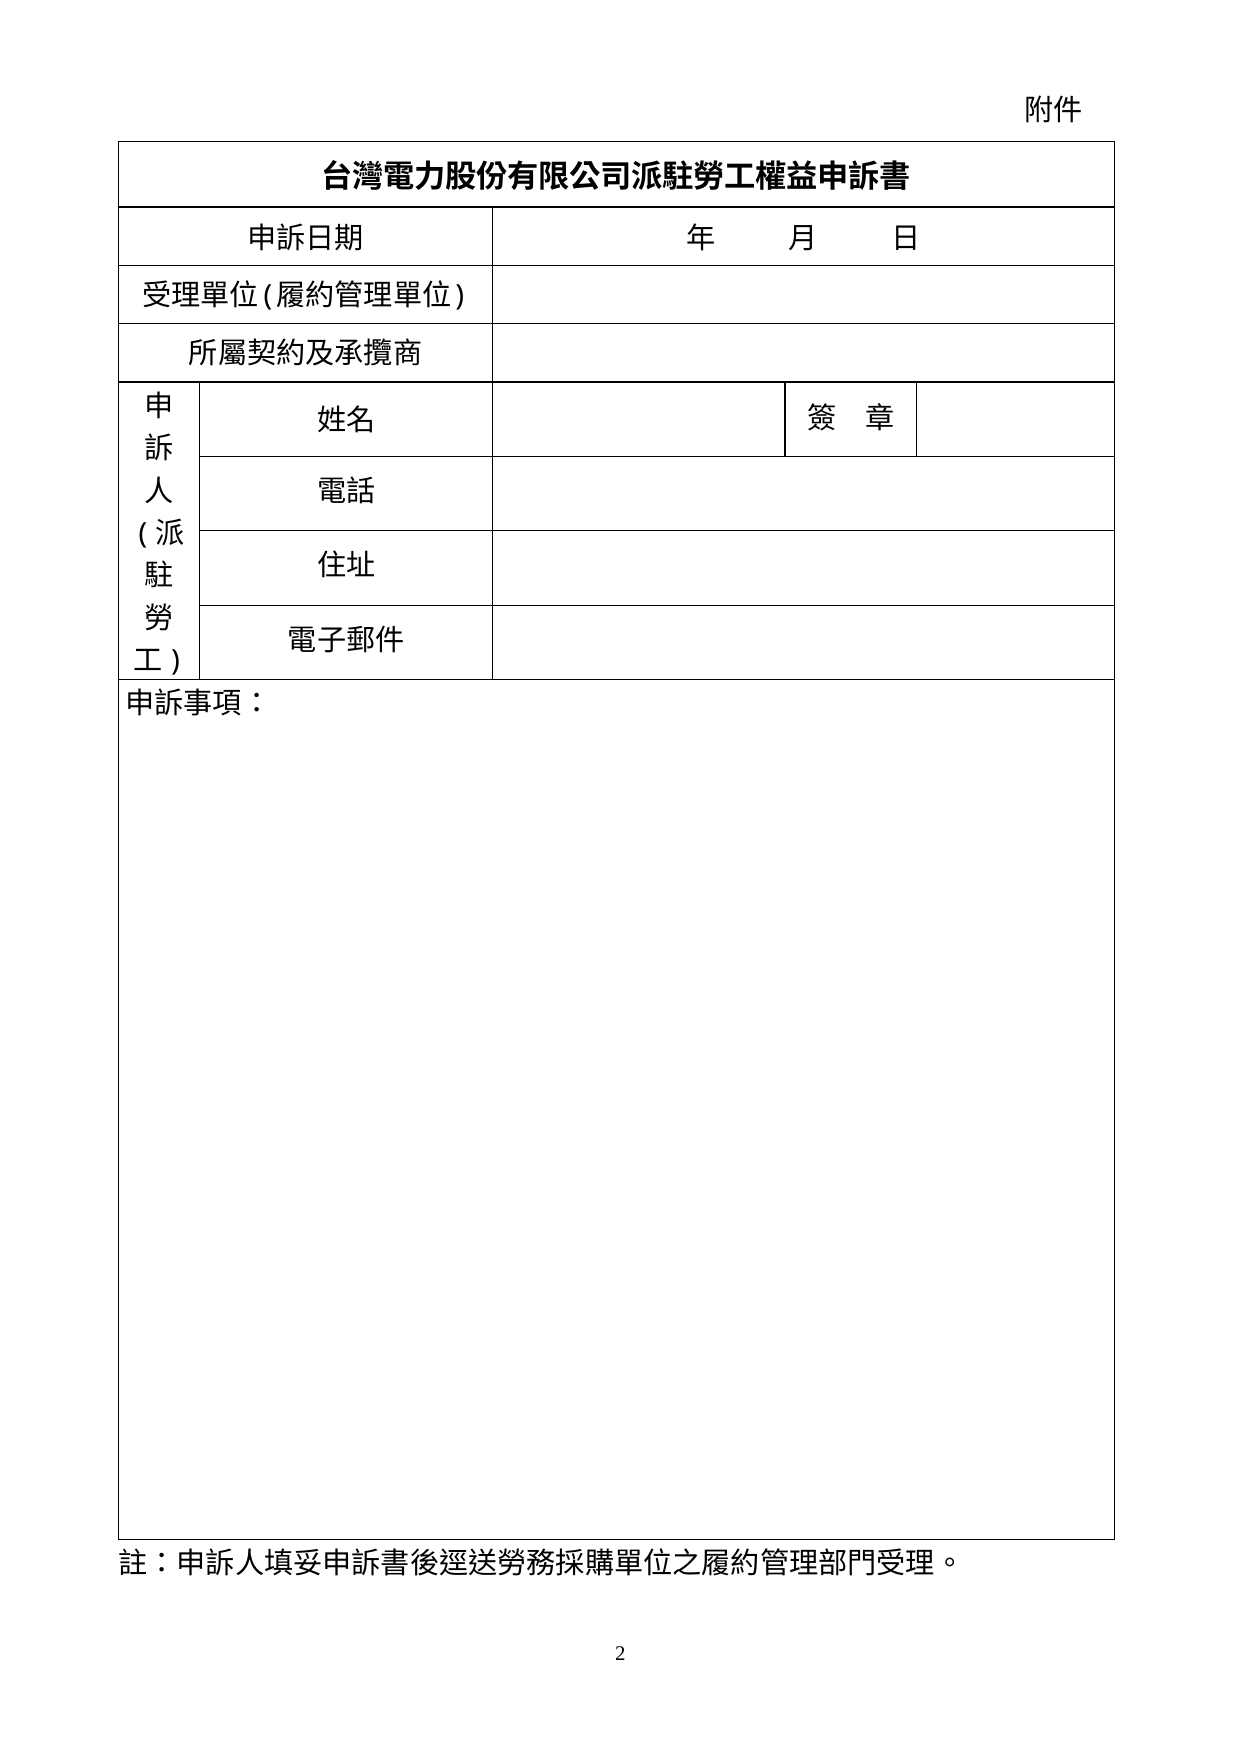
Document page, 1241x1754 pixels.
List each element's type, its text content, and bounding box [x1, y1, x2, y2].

table_cell 姓名 [200, 383, 492, 456]
table_cell 申訴日期 [119, 208, 492, 265]
table_cell 電子郵件 [200, 606, 492, 679]
table_cell 電話 [200, 457, 492, 530]
table_cell 所屬契約及承攬商 [119, 324, 492, 381]
table_cell [493, 531, 1114, 605]
table_cell [493, 606, 1114, 679]
table_cell 住址 [200, 531, 492, 605]
table_cell 簽 章 [786, 383, 916, 456]
table_cell 受理單位(履約管理單位) [119, 266, 492, 323]
text 註：申訴人填妥申訴書後逕送勞務採購單位之履約管理部門受理。 [118, 1539, 1122, 1582]
table_cell 台灣電力股份有限公司派駐勞工權益申訴書 [119, 142, 1114, 206]
table_cell [493, 383, 784, 456]
table_cell [493, 457, 1114, 530]
table_cell 申訴人(派駐勞工) [119, 383, 199, 679]
table_cell [493, 266, 1114, 323]
table_cell 申訴事項： [119, 680, 1114, 1538]
table_cell [917, 383, 1114, 456]
table_header 附件 [118, 75, 1114, 141]
table_cell 年 月 日 [493, 208, 1114, 265]
table_cell [493, 324, 1114, 381]
